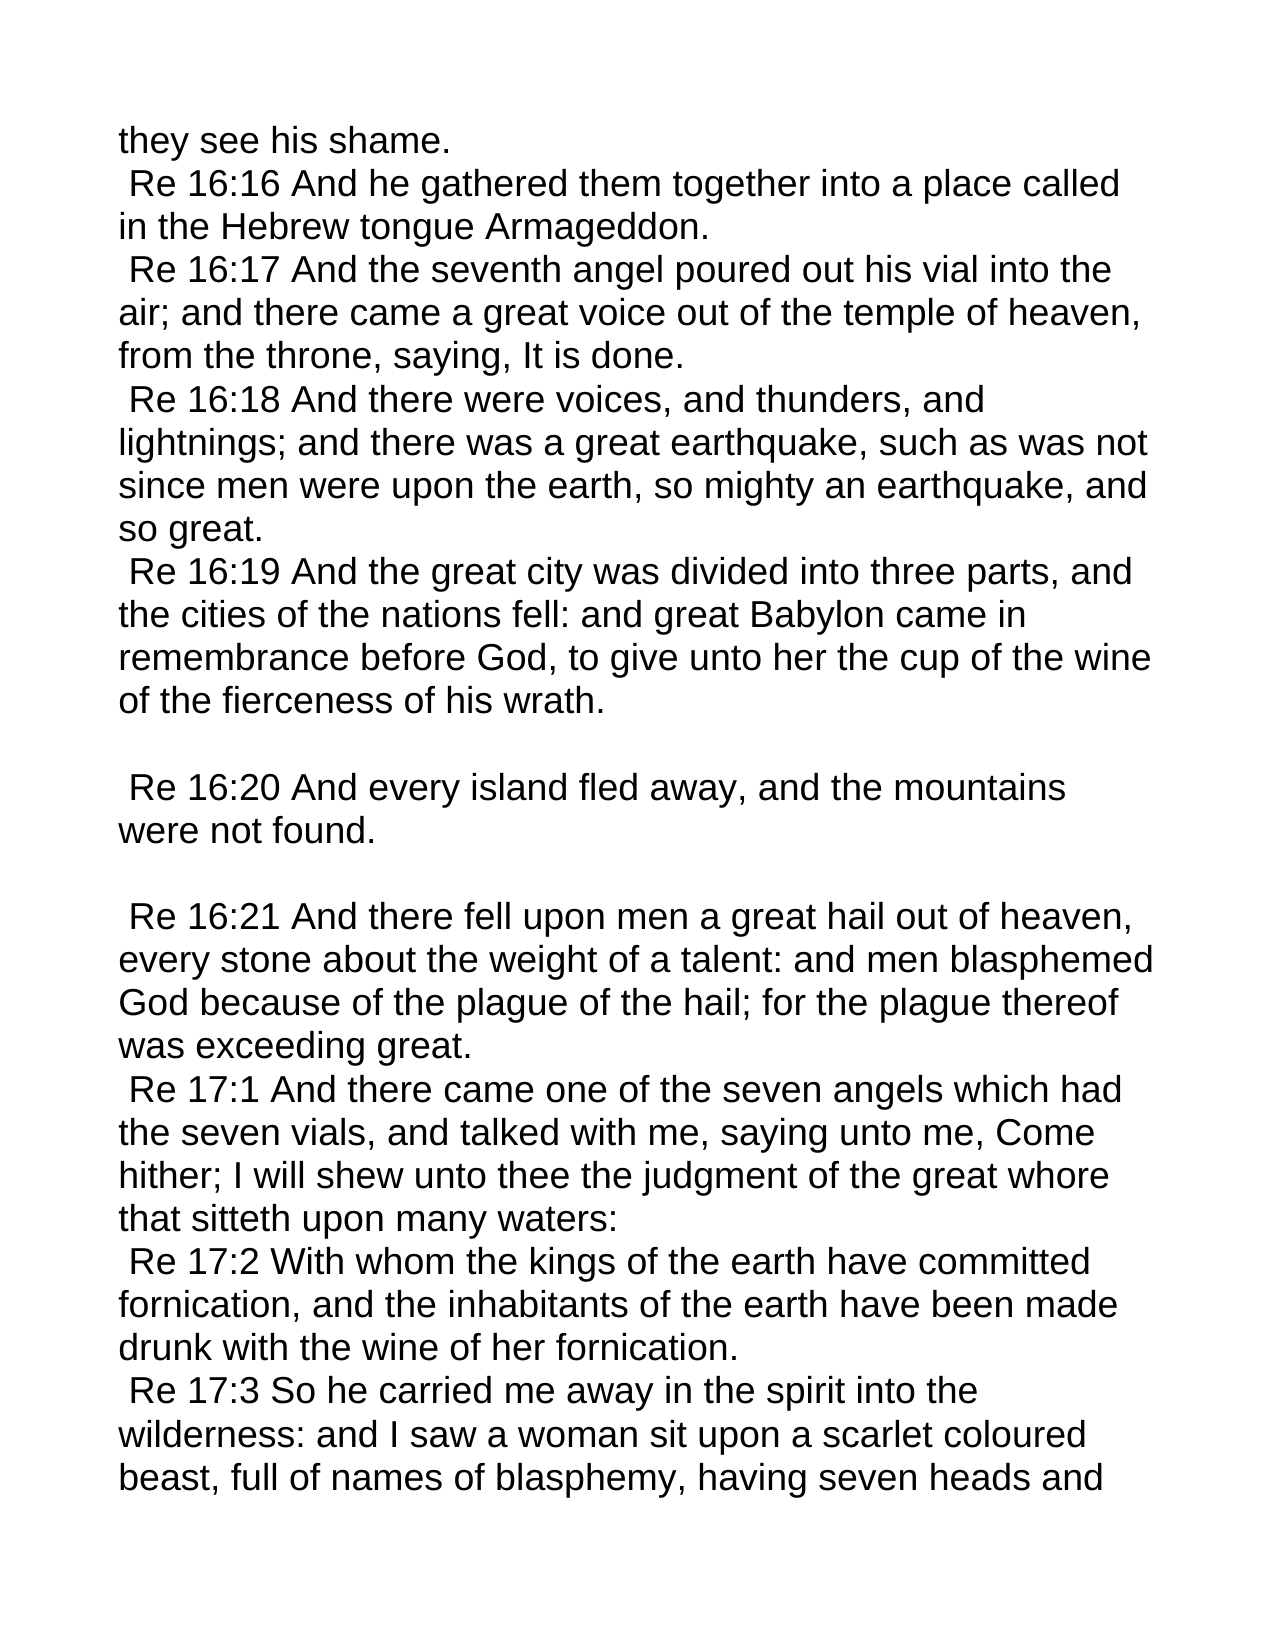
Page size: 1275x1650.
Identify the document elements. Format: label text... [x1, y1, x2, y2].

text Re 17:2 With whom the kings of the earth have committed fornication, and the inhabitants of the earth have been made drunk with the wine of her fornication. [118, 1239, 1157, 1369]
text Re 17:1 And there came one of the seven angels which had the seven vials, and talked with me, saying unto me, Come hither; I will shew unto thee the judgment of the great whore that sitteth upon many waters: [118, 1067, 1157, 1239]
text they see his shame. [118, 118, 1157, 161]
text Re 16:21 And there fell upon men a great hail out of heaven, every stone about the weight of a talent: and men blasphemed God because of the plague of the hail; for the plague thereof was exceeding great. [118, 894, 1157, 1067]
text Re 17:3 So he carried me away in the spirit into the wilderness: and I saw a woman sit upon a scarlet coloured beast, full of names of blasphemy, having seven heads and [118, 1369, 1157, 1498]
text Re 16:20 And every island fled away, and the mountains were not found. [118, 765, 1157, 851]
text Re 16:16 And he gathered them together into a place called in the Hebrew tongue Armageddon. [118, 161, 1157, 247]
text Re 16:18 And there were voices, and thunders, and lightnings; and there was a great earthquake, such as was not since men were upon the earth, so mighty an earthquake, and so great. [118, 377, 1157, 549]
text Re 16:17 And the seventh angel poured out his vial into the air; and there came a great voice out of the temple of heaven, from the throne, saying, It is done. [118, 247, 1157, 377]
text Re 16:19 And the great city was divided into three parts, and the cities of the nations fell: and great Babylon came in remembrance before God, to give unto her the cup of the wine of the fierceness of his wrath. [118, 549, 1157, 722]
